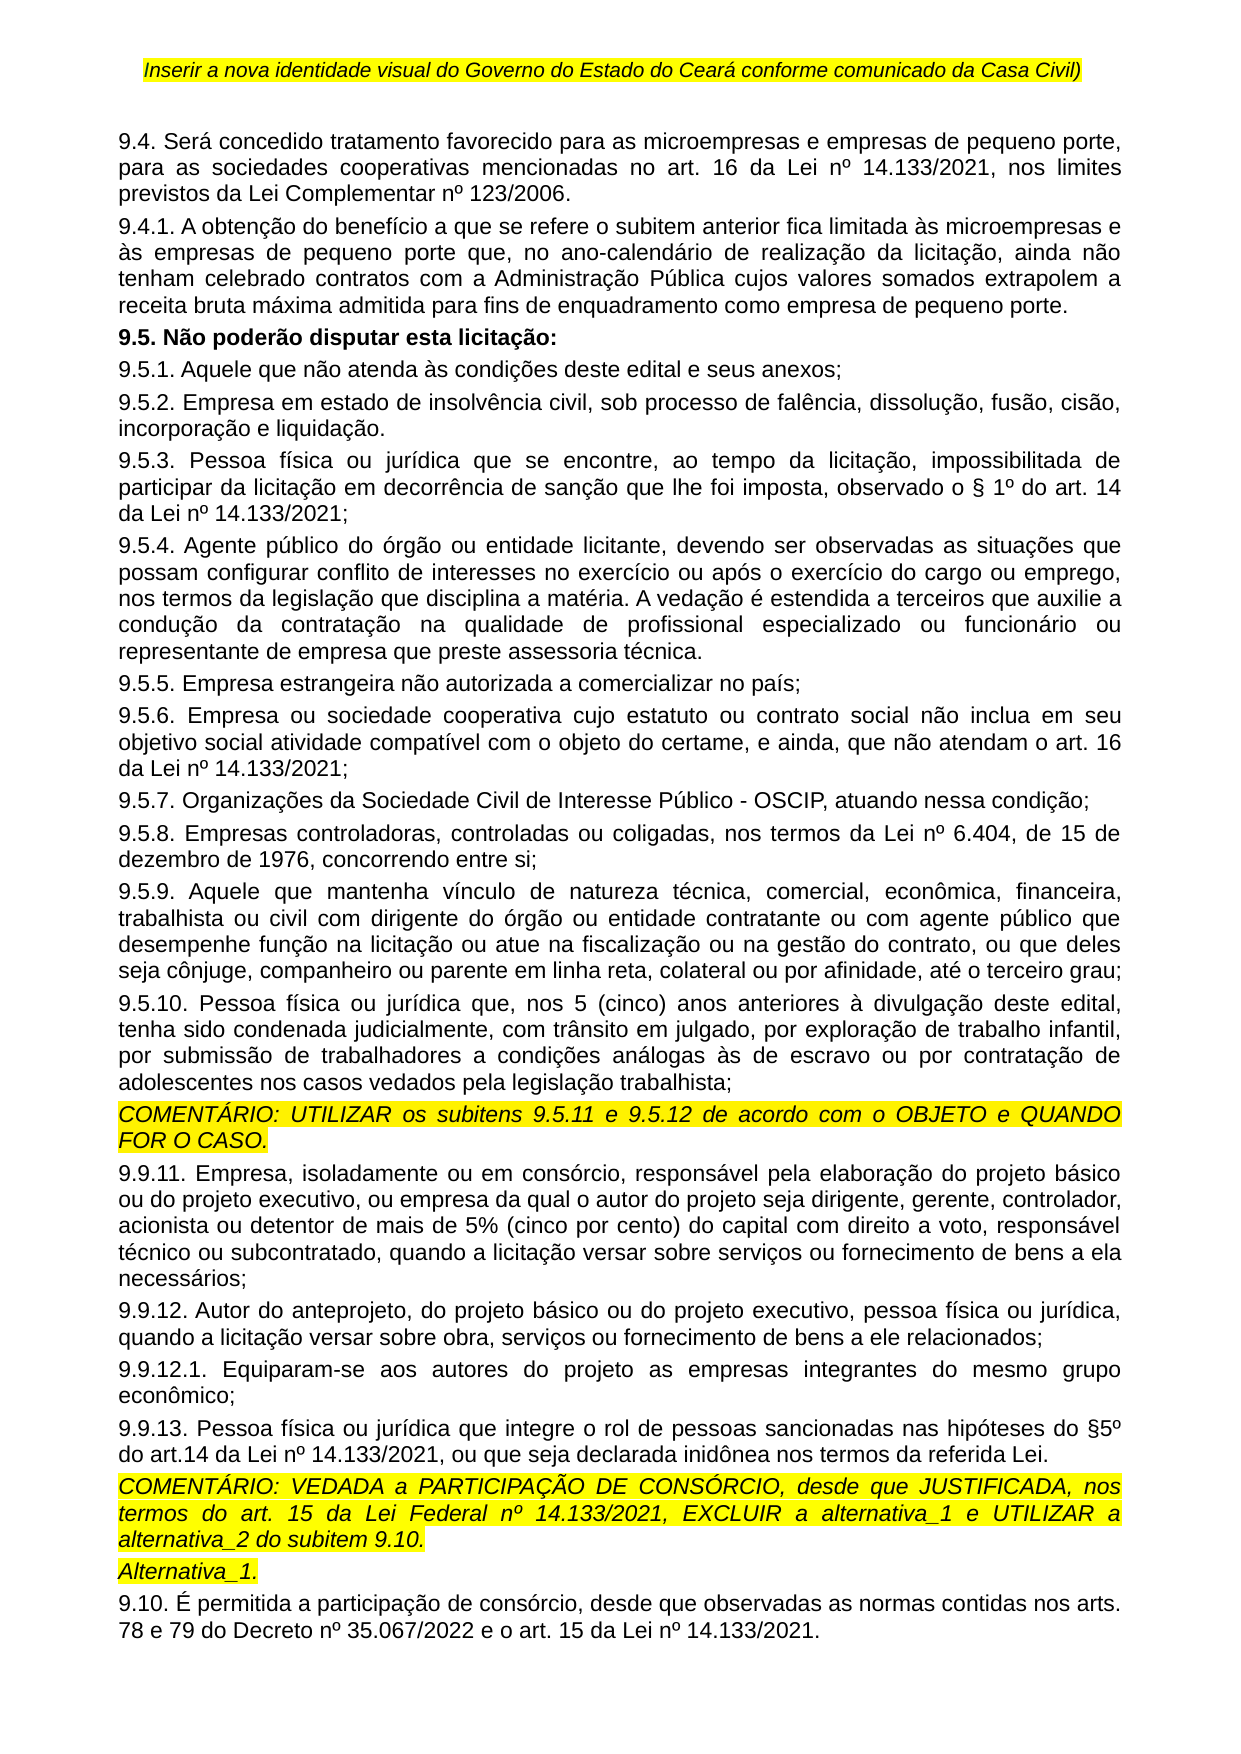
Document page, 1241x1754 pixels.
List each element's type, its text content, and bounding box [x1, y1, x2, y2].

text Alternativa_1. [118, 1558, 1122, 1584]
text 9.9.12.1. Equiparam-se aos autores do projeto as empresas integrantes do mesmo grupo econômico; [118, 1356, 1122, 1408]
text 9.4.1. A obtenção do benefício a que se refere o subitem anterior fica limitada às microempresas e às empresas de pequeno porte que, no ano-calendário de realização da licitação, ainda não tenham celebrado contratos com a Administração Pública cujos valores somados extrapolem a receita bruta máxima admitida para fins de enquadramento como empresa de pequeno porte. [118, 213, 1122, 318]
text 9.5.5. Empresa estrangeira não autorizada a comercializar no país; [118, 670, 1122, 696]
text 9.5.8. Empresas controladoras, controladas ou coligadas, nos termos da Lei nº 6.404, de 15 de dezembro de 1976, concorrendo entre si; [118, 819, 1122, 872]
text 9.5.9. Aquele que mantenha vínculo de natureza técnica, comercial, econômica, financeira, trabalhista ou civil com dirigente do órgão ou entidade contratante ou com agente público que desempenhe função na licitação ou atue na fiscalização ou na gestão do contrato, ou que deles seja cônjuge, companheiro ou parente em linha reta, colateral ou por afinidade, até o terceiro grau; [118, 878, 1122, 983]
text COMENTÁRIO: UTILIZAR os subitens 9.5.11 e 9.5.12 de acordo com o OBJETO e QUANDO FOR O CASO. [118, 1101, 1122, 1153]
text 9.5.6. Empresa ou sociedade cooperativa cujo estatuto ou contrato social não inclua em seu objetivo social atividade compatível com o objeto do certame, e ainda, que não atendam o art. 16 da Lei nº 14.133/2021; [118, 702, 1122, 781]
text 9.5. Não poderão disputar esta licitação: [118, 324, 1122, 350]
text 9.5.7. Organizações da Sociedade Civil de Interesse Público - OSCIP, atuando nessa condição; [118, 787, 1122, 813]
text COMENTÁRIO: VEDADA a PARTICIPAÇÃO DE CONSÓRCIO, desde que JUSTIFICADA, nos termos do art. 15 da Lei Federal nº 14.133/2021, EXCLUIR a alternativa_1 e UTILIZAR a alternativa_2 do subitem 9.10. [118, 1473, 1122, 1552]
text 9.5.2. Empresa em estado de insolvência civil, sob processo de falência, dissolução, fusão, cisão, incorporação e liquidação. [118, 388, 1122, 441]
text 9.9.13. Pessoa física ou jurídica que integre o rol de pessoas sancionadas nas hipóteses do §5º do art.14 da Lei nº 14.133/2021, ou que seja declarada inidônea nos termos da referida Lei. [118, 1414, 1122, 1467]
text 9.5.4. Agente público do órgão ou entidade licitante, devendo ser observadas as situações que possam configurar conflito de interesses no exercício ou após o exercício do cargo ou emprego, nos termos da legislação que disciplina a matéria. A vedação é estendida a terceiros que auxilie a condução da contratação na qualidade de profissional especializado ou funcionário ou representante de empresa que preste assessoria técnica. [118, 532, 1122, 664]
text 9.9.12. Autor do anteprojeto, do projeto básico ou do projeto executivo, pessoa física ou jurídica, quando a licitação versar sobre obra, serviços ou fornecimento de bens a ele relacionados; [118, 1297, 1122, 1350]
text 9.10. É permitida a participação de consórcio, desde que observadas as normas contidas nos arts. 78 e 79 do Decreto nº 35.067/2022 e o art. 15 da Lei nº 14.133/2021. [118, 1590, 1122, 1643]
text 9.5.1. Aquele que não atenda às condições deste edital e seus anexos; [118, 356, 1122, 383]
text 9.5.3. Pessoa física ou jurídica que se encontre, ao tempo da licitação, impossibilitada de participar da licitação em decorrência de sanção que lhe foi imposta, observado o § 1º do art. 14 da Lei nº 14.133/2021; [118, 447, 1122, 526]
text 9.5.10. Pessoa física ou jurídica que, nos 5 (cinco) anos anteriores à divulgação deste edital, tenha sido condenada judicialmente, com trânsito em julgado, por exploração de trabalho infantil, por submissão de trabalhadores a condições análogas às de escravo ou por contratação de adolescentes nos casos vedados pela legislação trabalhista; [118, 989, 1122, 1095]
text 9.4. Será concedido tratamento favorecido para as microempresas e empresas de pequeno porte, para as sociedades cooperativas mencionadas no art. 16 da Lei nº 14.133/2021, nos limites previstos da Lei Complementar nº 123/2006. [118, 128, 1122, 207]
text 9.9.11. Empresa, isoladamente ou em consórcio, responsável pela elaboração do projeto básico ou do projeto executivo, ou empresa da qual o autor do projeto seja dirigente, gerente, controlador, acionista ou detentor de mais de 5% (cinco por cento) do capital com direito a voto, responsável técnico ou subcontratado, quando a licitação versar sobre serviços ou fornecimento de bens a ela necessários; [118, 1159, 1122, 1291]
